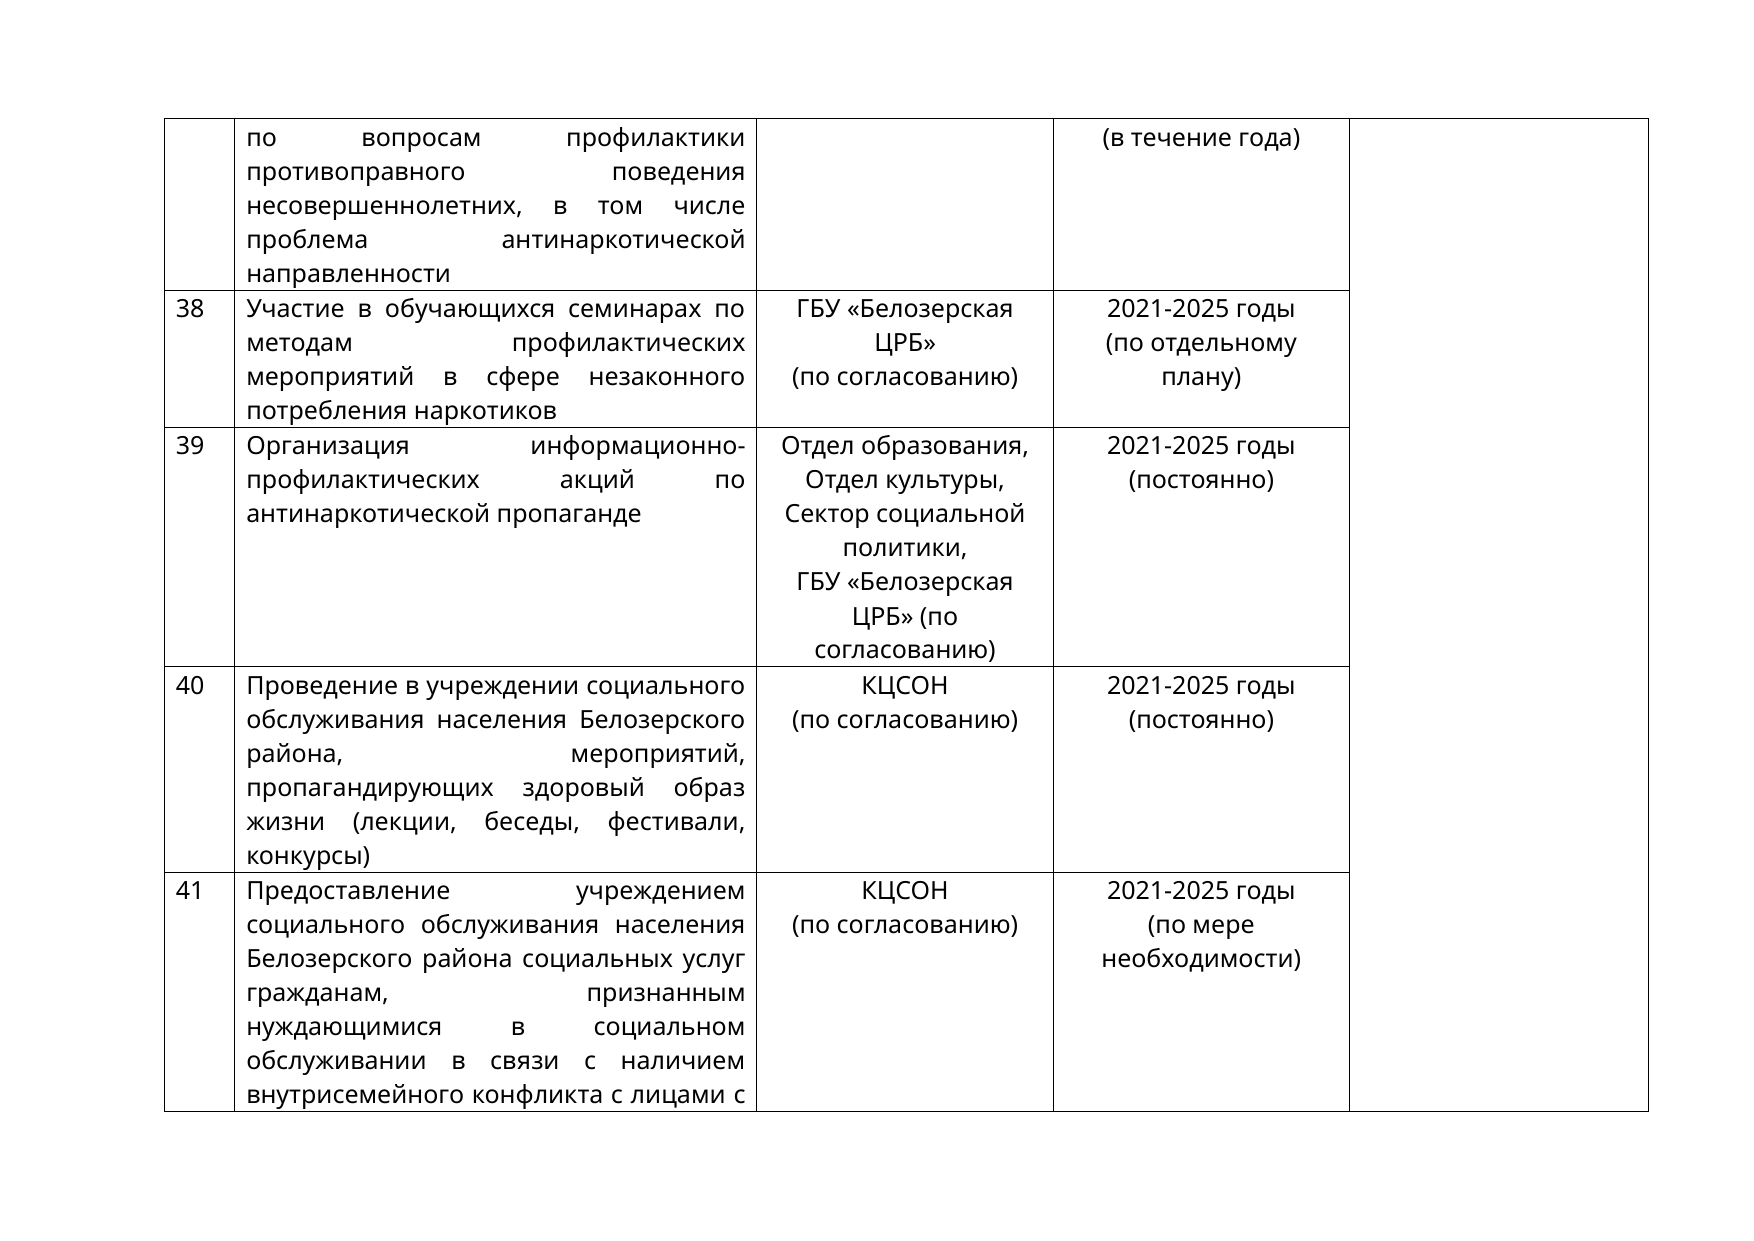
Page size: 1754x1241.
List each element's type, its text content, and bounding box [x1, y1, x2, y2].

table_cell 2021-2025 годы (по мере необходимости) [1054, 873, 1349, 1111]
table_cell 40 [165, 667, 234, 872]
table_cell КЦСОН (по согласованию) [757, 873, 1053, 1111]
table_cell 2021-2025 годы (постоянно) [1054, 667, 1349, 872]
table_cell (в течение года) [1054, 119, 1349, 289]
table_cell Предоставление учреждением социального обслуживания населения Белозерского района социальных услуг гражданам, признанным нуждающимися в социальном обслуживании в связи с наличием внутрисемейного конфликта с лицами с [235, 873, 756, 1111]
table_cell Проведение в учреждении социального обслуживания населения Белозерского района, мероприятий, пропагандирующих здоровый образ жизни (лекции, беседы, фестивали, конкурсы) [235, 667, 756, 872]
table_cell ГБУ «Белозерская ЦРБ» (по согласованию) [757, 291, 1053, 427]
table_cell [757, 119, 1053, 289]
table_cell по вопросам профилактики противоправного поведения несовершеннолетних, в том числе проблема антинаркотической направленности [235, 119, 756, 289]
table_cell 39 [165, 428, 234, 666]
table_cell Отдел образования, Отдел культуры, Сектор социальной политики, ГБУ «Белозерская ЦРБ» (по согласованию) [757, 428, 1053, 666]
table_cell [165, 119, 234, 289]
table_cell [1350, 119, 1648, 1111]
table_cell Участие в обучающихся семинарах по методам профилактических мероприятий в сфере незаконного потребления наркотиков [235, 291, 756, 427]
table_cell 41 [165, 873, 234, 1111]
table_cell 2021-2025 годы (постоянно) [1054, 428, 1349, 666]
table_cell Организация информационно-профилактических акций по антинаркотической пропаганде [235, 428, 756, 666]
table_cell 2021-2025 годы (по отдельному плану) [1054, 291, 1349, 427]
table_cell 38 [165, 291, 234, 427]
table_cell КЦСОН (по согласованию) [757, 667, 1053, 872]
